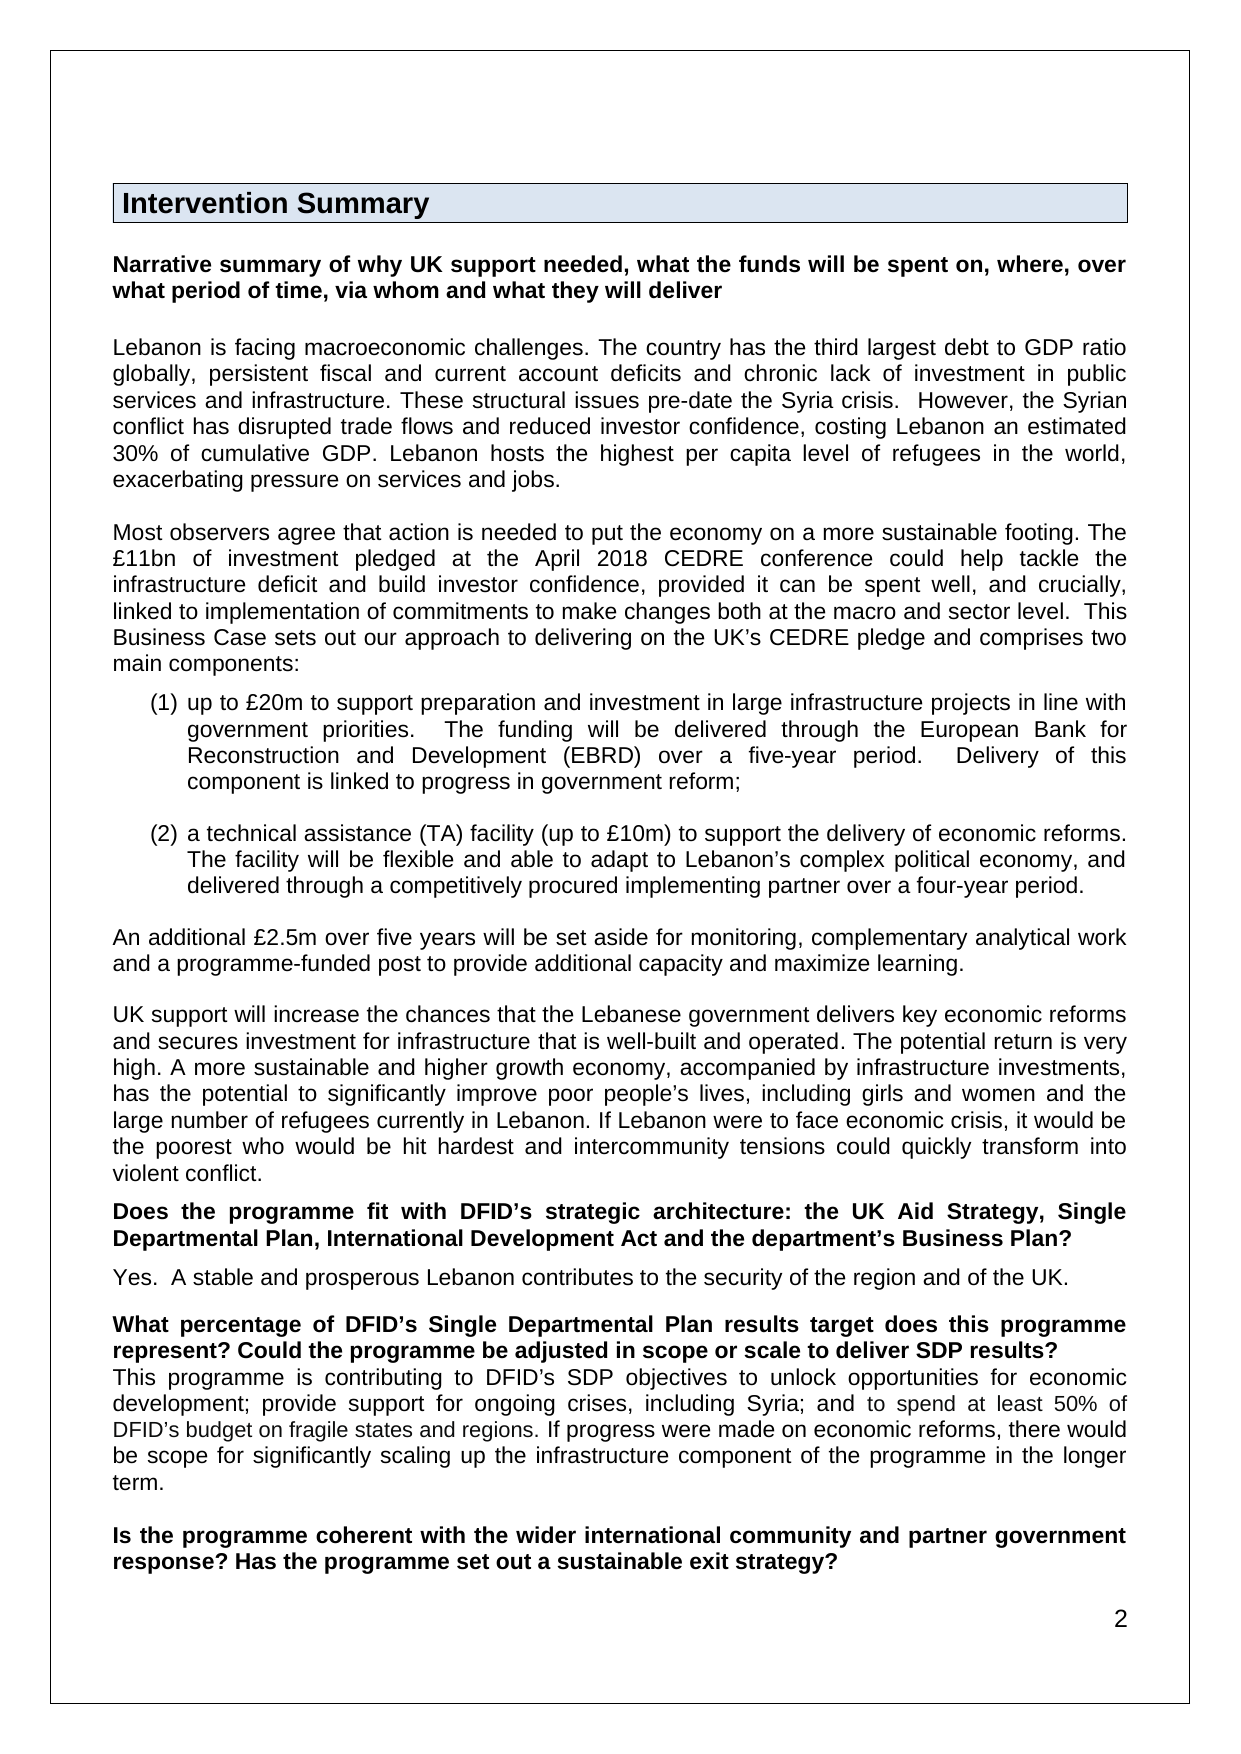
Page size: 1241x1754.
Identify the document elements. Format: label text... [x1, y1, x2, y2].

text Is the programme coherent with the wider international community and partner government response? Has the programme set out a sustainable exit strategy? [112, 1522, 1128, 1574]
text Yes. A stable and prosperous Lebanon contributes to the security of the region and of the UK. [112, 1263, 1128, 1290]
text This programme is contributing to DFID’s SDP objectives to unlock opportunities for economic development; provide support for ongoing crises, including Syria; and to spend at least 50% of DFID’s budget on fragile states and regions. If progress were made on economic reforms, there would be scope for significantly scaling up the infrastructure component of the programme in the longer term. [112, 1363, 1128, 1495]
text Lebanon is facing macroeconomic challenges. The country has the third largest debt to GDP ratio globally, persistent fiscal and current account deficits and chronic lack of investment in public services and infrastructure. These structural issues pre-date the Syria crisis. However, the Syrian conflict has disrupted trade flows and reduced investor confidence, costing Lebanon an estimated 30% of cumulative GDP. Lebanon hosts the highest per capita level of refugees in the world, exacerbating pressure on services and jobs. [112, 334, 1128, 492]
text Most observers agree that action is needed to put the economy on a more sustainable footing. The £11bn of investment pledged at the April 2018 CEDRE conference could help tackle the infrastructure deficit and build investor confidence, provided it can be spent well, and crucially, linked to implementation of commitments to make changes both at the macro and sector level. This Business Case sets out our approach to delivering on the UK’s CEDRE pledge and comprises two main components: [112, 518, 1128, 677]
text Narrative summary of why UK support needed, what the funds will be spent on, where, over what period of time, via whom and what they will deliver [112, 251, 1128, 303]
text An additional £2.5m over five years will be set aside for monitoring, complementary analytical work and a programme-funded post to provide additional capacity and maximize learning. [112, 924, 1128, 976]
subtitle Intervention Summary [114, 184, 1127, 222]
text UK support will increase the chances that the Lebanese government delivers key economic reforms and secures investment for infrastructure that is well-built and operated. The potential return is very high. A more sustainable and higher growth economy, accompanied by infrastructure investments, has the potential to significantly improve poor people’s lives, including girls and women and the large number of refugees currently in Lebanon. If Lebanon were to face economic crisis, it would be the poorest who would be hit hardest and intercommunity tensions could quickly transform into violent conflict. [112, 1001, 1128, 1186]
text Does the programme fit with DFID’s strategic architecture: the UK Aid Strategy, Single Departmental Plan, International Development Act and the department’s Business Plan? [112, 1198, 1128, 1251]
list a technical assistance (TA) facility (up to £10m) to support the delivery of economic reforms. The facility will be flexible and able to adapt to Lebanon’s complex political economy, and delivered through a competitively procured implementing partner over a four-year period. [150, 819, 1128, 899]
list up to £20m to support preparation and investment in large infrastructure projects in line with government priorities. The funding will be delivered through the European Bank for Reconstruction and Development (EBRD) over a five-year period. Delivery of this component is linked to progress in government reform; [150, 689, 1128, 794]
text What percentage of DFID’s Single Departmental Plan results target does this programme represent? Could the programme be adjusted in scope or scale to deliver SDP results? [112, 1311, 1128, 1363]
